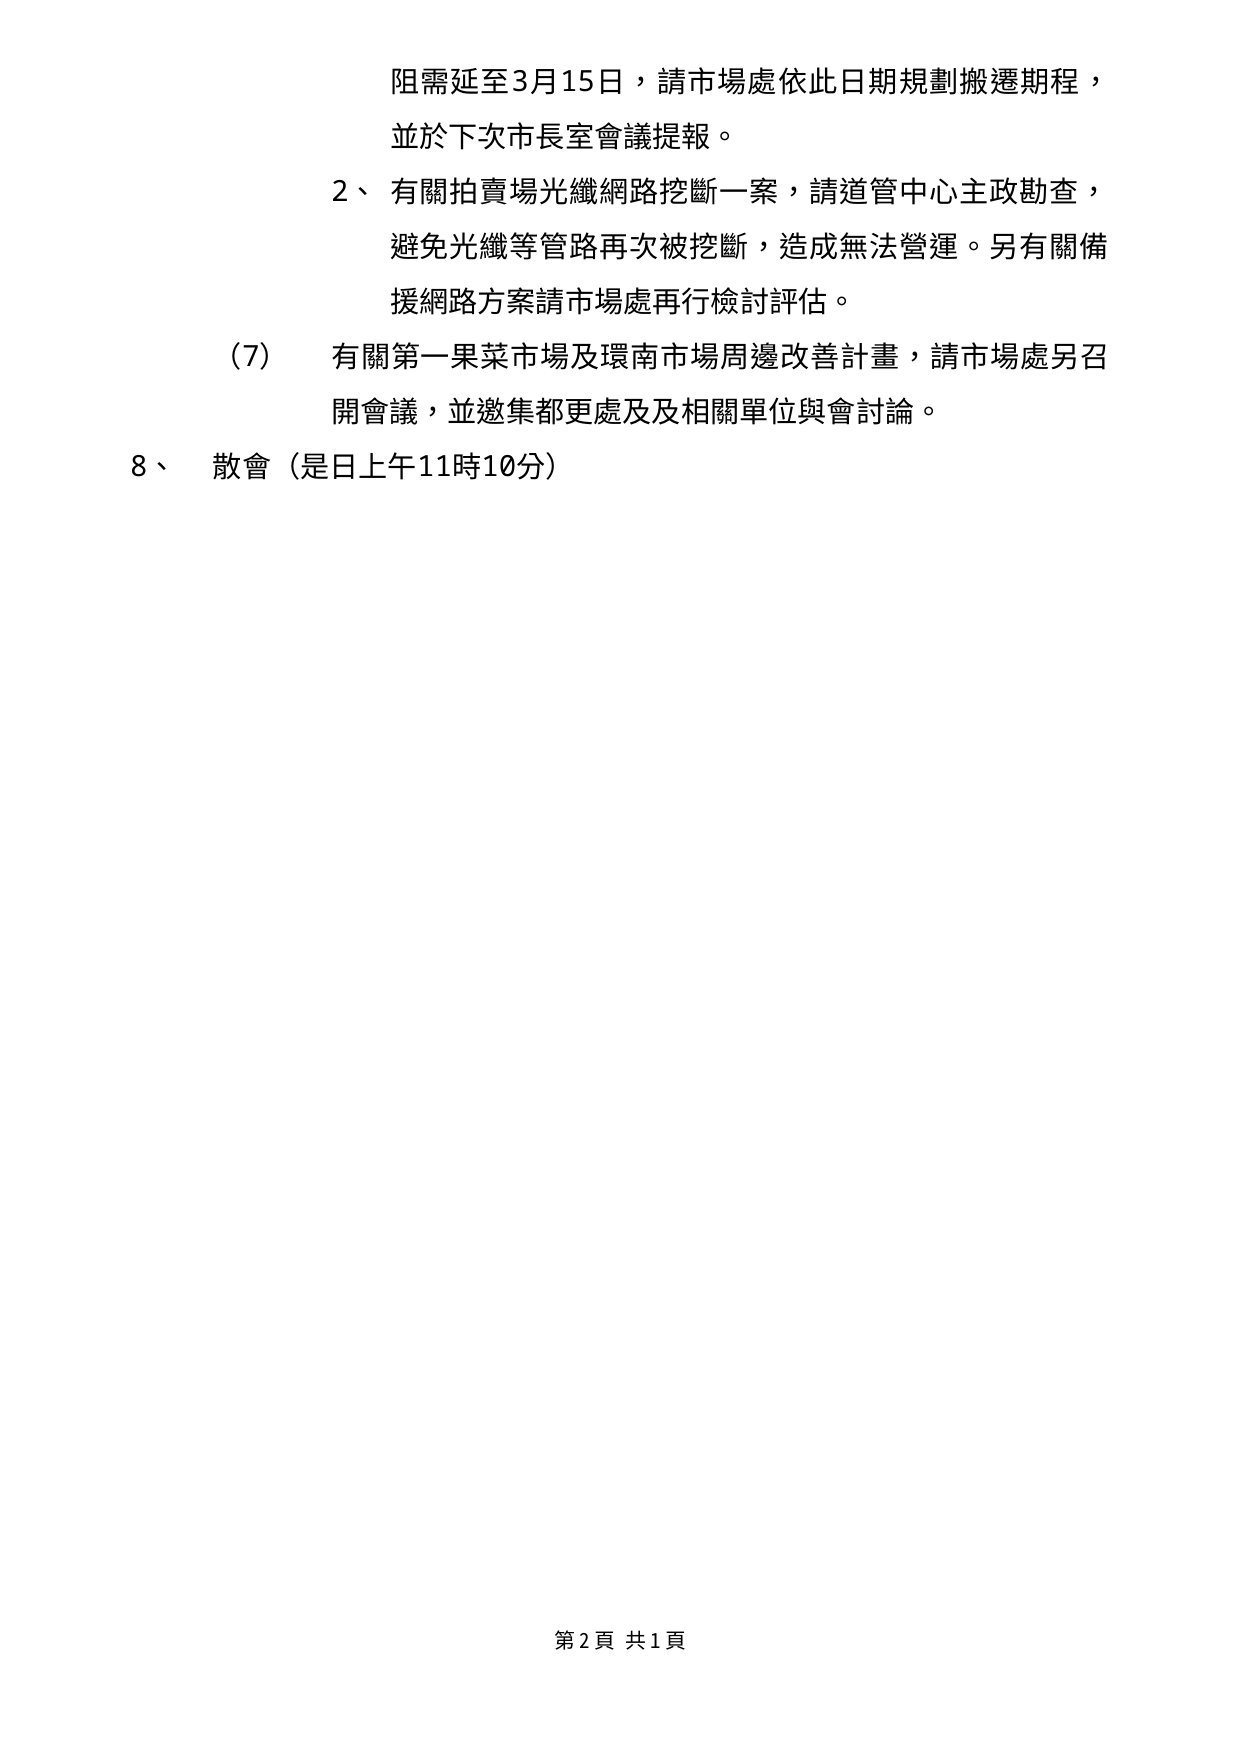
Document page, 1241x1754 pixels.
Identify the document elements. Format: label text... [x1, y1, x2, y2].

list 散會（是日上午11時10分） [130, 444, 1110, 486]
list 阻需延至3月15日，請市場處依此日期規劃搬遷期程，並於下次市長室會議提報。 [331, 59, 1110, 156]
list 有關第一果菜市場及環南市場周邊改善計畫，請市場處另召開會議，並邀集都更處及及相關單位與會討論。 [213, 334, 1110, 431]
list 有關拍賣場光纖網路挖斷一案，請道管中心主政勘查，避免光纖等管路再次被挖斷，造成無法營運。另有關備援網路方案請市場處再行檢討評估。 [331, 169, 1110, 321]
